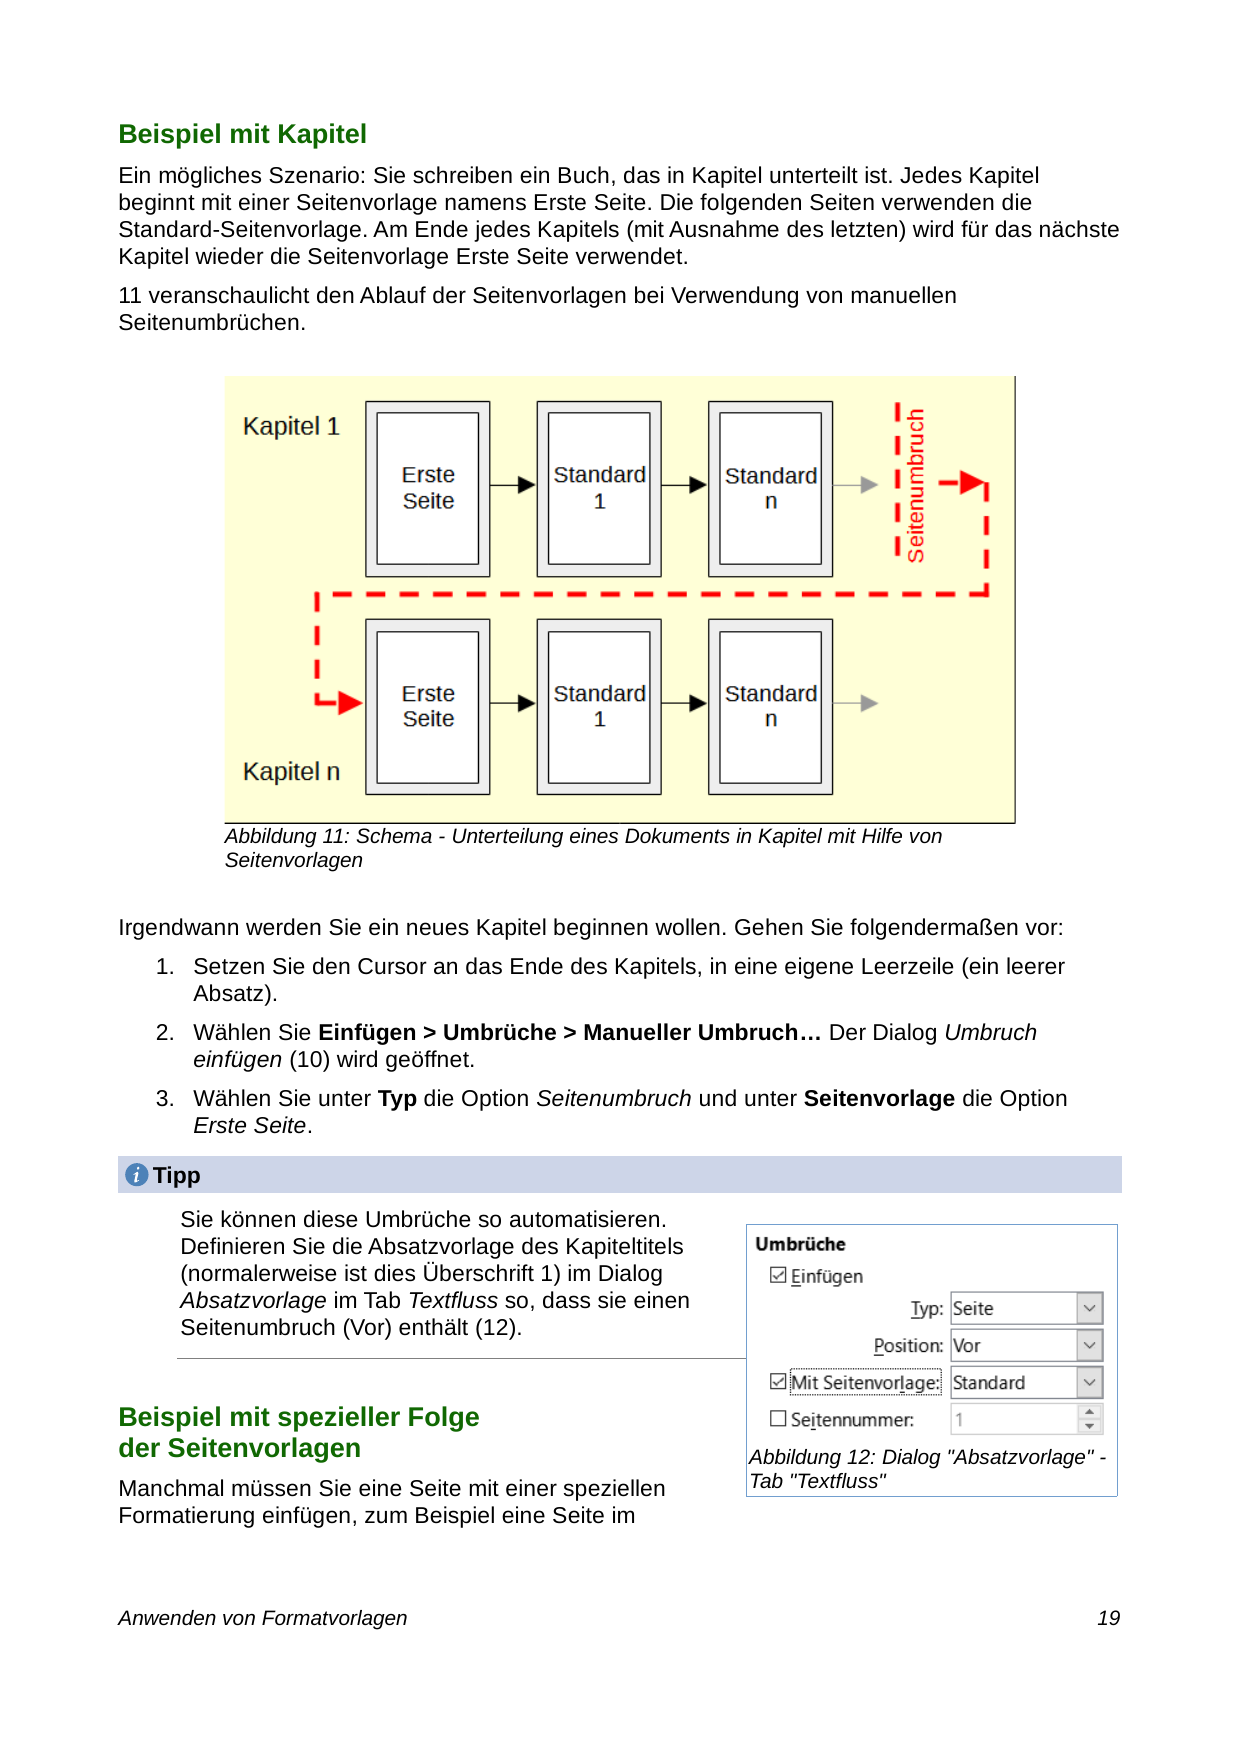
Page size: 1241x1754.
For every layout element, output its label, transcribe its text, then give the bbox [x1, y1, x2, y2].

text Sie können diese Umbrüche so automatisieren. Definieren Sie die Absatzvorlage des Kapiteltitels (normalerweise ist dies Überschrift 1) im Dialog Absatzvorlage im Tab Textfluss so, dass sie einen Seitenumbruch (Vor) enthält (Abbildung 12). [747, 1225, 1117, 1496]
subtitle Tipp [118, 1156, 1122, 1193]
picture [748, 1227, 1114, 1445]
list Wählen Sie Einfügen > Umbrüche > Manueller Umbruch… Der Dialog Umbruch einfügen (Abbildung 10) wird geöffnet. [156, 1018, 1122, 1072]
subtitle Beispiel mit spezieller Folge der Seitenvorlagen [118, 1401, 746, 1463]
text Irgendwann werden Sie ein neues Kapitel beginnen wollen. Gehen Sie folgendermaßen vor: [118, 913, 1122, 940]
text Abbildung 11 veranschaulicht den Ablauf der Seitenvorlagen bei Verwendung von manuellen Seitenumbrüchen. [118, 281, 1122, 335]
text Abbildung 12: Dialog "Absatzvorlage" - Tab "Textfluss" [749, 1445, 1114, 1493]
text Ein mögliches Szenario: Sie schreiben ein Buch, das in Kapitel unterteilt ist. Jedes Kapitel beginnt mit einer Seitenvorlage namens Erste Seite. Die folgenden Seiten verwenden die Standard-Seitenvorlage. Am Ende jedes Kapitels (mit Ausnahme des letzten) wird für das nächste Kapitel wieder die Seitenvorlage Erste Seite verwendet. [118, 161, 1122, 269]
text Manchmal müssen Sie eine Seite mit einer speziellen Formatierung einfügen, zum Beispiel eine Seite im [118, 1474, 1122, 1529]
list Wählen Sie unter Typ die Option Seitenumbruch und unter Seitenvorlage die Option Erste Seite. [156, 1084, 1122, 1138]
picture [224, 376, 1016, 824]
subtitle Beispiel mit Kapitel [118, 118, 1122, 149]
text Abbildung 11: Schema - Unterteilung eines Dokuments in Kapitel mit Hilfe von Seitenvorlagen [224, 824, 1016, 872]
list Setzen Sie den Cursor an das Ende des Kapitels, in eine eigene Leerzeile (ein leerer Absatz). [156, 952, 1122, 1006]
text Sie können diese Umbrüche so automatisieren. Definieren Sie die Absatzvorlage des Kapiteltitels (normalerweise ist dies Überschrift 1) im Dialog Absatzvorlage im Tab Textfluss so, dass sie einen Seitenumbruch (Vor) enthält (Abbildung 12). [177, 1205, 1063, 1358]
